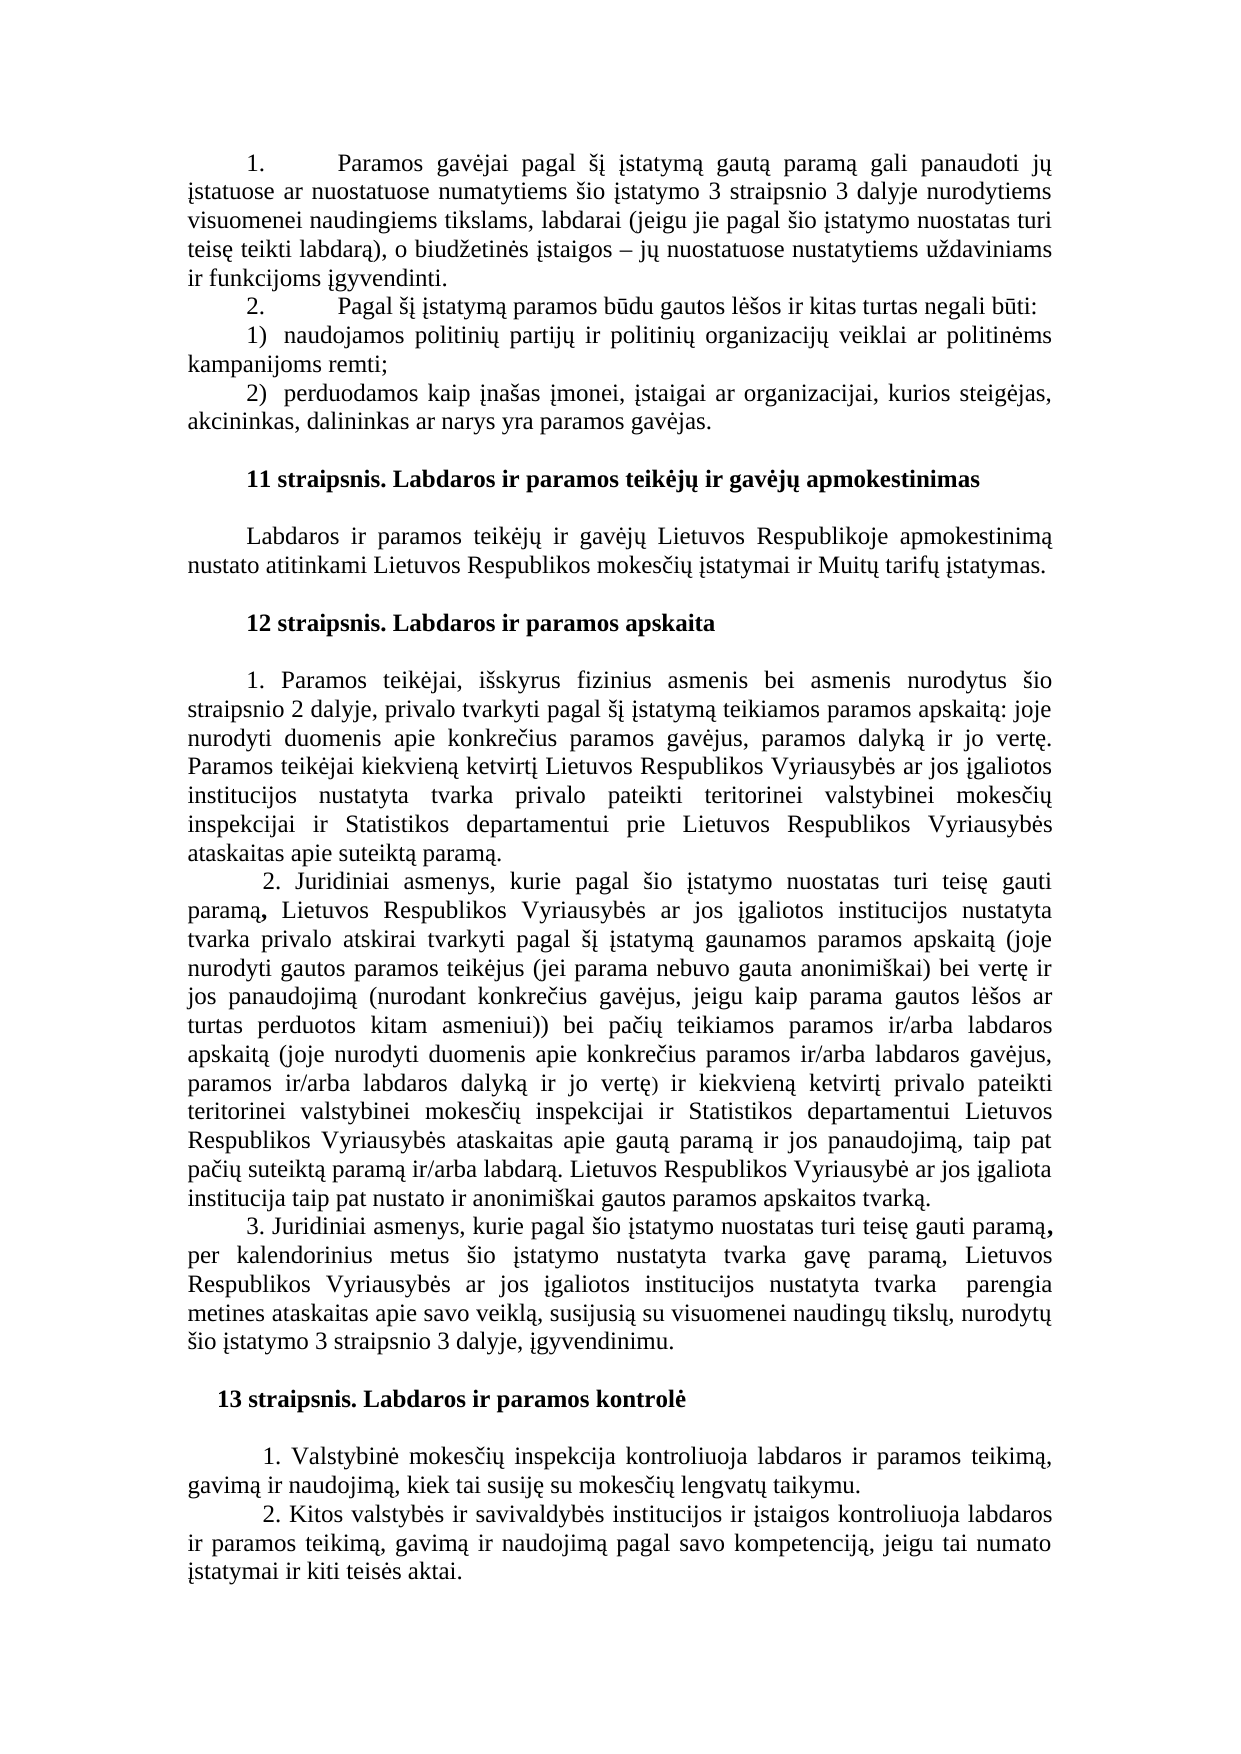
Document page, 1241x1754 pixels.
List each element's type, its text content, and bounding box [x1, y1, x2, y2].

text Labdaros ir paramos teikėjų ir gavėjų Lietuvos Respublikoje apmokestinimą nustato atitinkami Lietuvos Respublikos mokesčių įstatymai ir Muitų tarifų įstatymas. [187, 521, 1053, 579]
text 1. Paramos gavėjai pagal šį įstatymą gautą paramą gali panaudoti jų įstatuose ar nuostatuose numatytiems šio įstatymo 3 straipsnio 3 dalyje nurodytiems visuomenei naudingiems tikslams, labdarai (jeigu jie pagal šio įstatymo nuostatas turi teisę teikti labdarą), o biudžetinės įstaigos – jų nuostatuose nustatytiems uždaviniams ir funkcijoms įgyvendinti. [187, 148, 1053, 291]
text 1) naudojamos politinių partijų ir politinių organizacijų veiklai ar politinėms kampanijoms remti; [187, 320, 1053, 378]
text 2. Pagal šį įstatymą paramos būdu gautos lėšos ir kitas turtas negali būti: [187, 291, 1053, 320]
text 11 straipsnis. Labdaros ir paramos teikėjų ir gavėjų apmokestinimas [187, 464, 1053, 493]
text 2. Juridiniai asmenys, kurie pagal šio įstatymo nuostatas turi teisę gauti paramą, Lietuvos Respublikos Vyriausybės ar jos įgaliotos institucijos nustatyta tvarka privalo atskirai tvarkyti pagal šį įstatymą gaunamos paramos apskaitą (joje nurodyti gautos paramos teikėjus (jei parama nebuvo gauta anonimiškai) bei vertę ir jos panaudojimą (nurodant konkrečius gavėjus, jeigu kaip parama gautos lėšos ar turtas perduotos kitam asmeniui)) bei pačių teikiamos paramos ir/arba labdaros apskaitą (joje nurodyti duomenis apie konkrečius paramos ir/arba labdaros gavėjus, paramos ir/arba labdaros dalyką ir jo vertę) ir kiekvieną ketvirtį privalo pateikti teritorinei valstybinei mokesčių inspekcijai ir Statistikos departamentui Lietuvos Respublikos Vyriausybės ataskaitas apie gautą paramą ir jos panaudojimą, taip pat pačių suteiktą paramą ir/arba labdarą. Lietuvos Respublikos Vyriausybė ar jos įgaliota institucija taip pat nustato ir anonimiškai gautos paramos apskaitos tvarką. [187, 866, 1053, 1211]
text 3. Juridiniai asmenys, kurie pagal šio įstatymo nuostatas turi teisę gauti paramą, per kalendorinius metus šio įstatymo nustatyta tvarka gavę paramą, Lietuvos Respublikos Vyriausybės ar jos įgaliotos institucijos nustatyta tvarka parengia metines ataskaitas apie savo veiklą, susijusią su visuomenei naudingų tikslų, nurodytų šio įstatymo 3 straipsnio 3 dalyje, įgyvendinimu. [187, 1211, 1053, 1355]
text 2) perduodamos kaip įnašas įmonei, įstaigai ar organizacijai, kurios steigėjas, akcininkas, dalininkas ar narys yra paramos gavėjas. [187, 378, 1053, 435]
text 2. Kitos valstybės ir savivaldybės institucijos ir įstaigos kontroliuoja labdaros ir paramos teikimą, gavimą ir naudojimą pagal savo kompetenciją, jeigu tai numato įstatymai ir kiti teisės aktai. [187, 1499, 1053, 1585]
text 1. Valstybinė mokesčių inspekcija kontroliuoja labdaros ir paramos teikimą, gavimą ir naudojimą, kiek tai susiję su mokesčių lengvatų taikymu. [187, 1441, 1053, 1499]
text 1. Paramos teikėjai, išskyrus fizinius asmenis bei asmenis nurodytus šio straipsnio 2 dalyje, privalo tvarkyti pagal šį įstatymą teikiamos paramos apskaitą: joje nurodyti duomenis apie konkrečius paramos gavėjus, paramos dalyką ir jo vertę. Paramos teikėjai kiekvieną ketvirtį Lietuvos Respublikos Vyriausybės ar jos įgaliotos institucijos nustatyta tvarka privalo pateikti teritorinei valstybinei mokesčių inspekcijai ir Statistikos departamentui prie Lietuvos Respublikos Vyriausybės ataskaitas apie suteiktą paramą. [187, 665, 1053, 866]
text 13 straipsnis. Labdaros ir paramos kontrolė [187, 1384, 1053, 1413]
text 12 straipsnis. Labdaros ir paramos apskaita [187, 608, 1053, 636]
